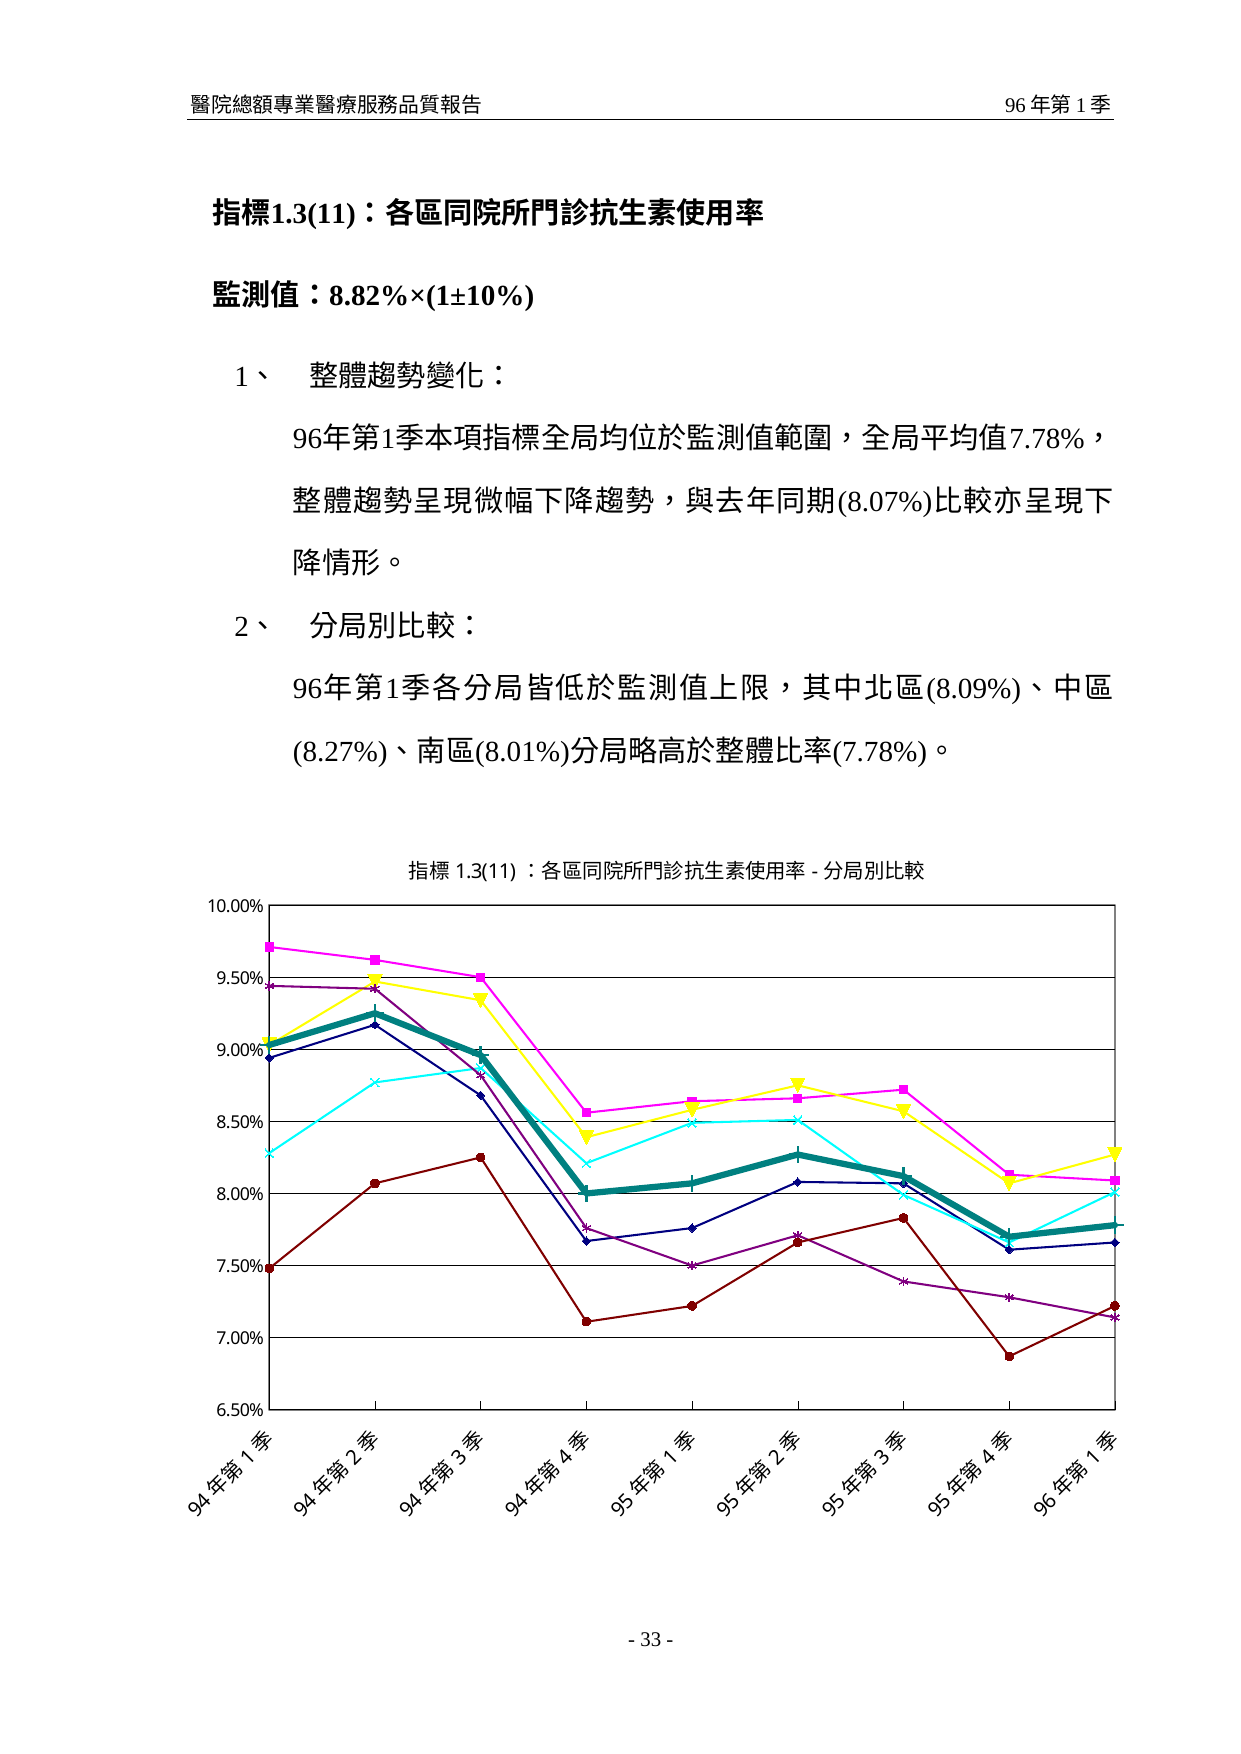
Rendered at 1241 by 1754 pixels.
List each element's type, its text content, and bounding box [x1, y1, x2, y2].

text 監測值：8.82%×(1±10%) [212, 251, 1114, 313]
text 96年第1季各分局皆低於監測值上限，其中北區(8.09%)、中區(8.27%)、南區(8.01%)分局略高於整體比率(7.78%)。 [293, 644, 1114, 769]
list 整體趨勢變化： [234, 332, 1114, 394]
list 分局別比較： [234, 582, 1114, 644]
text 96年第1季本項指標全局均位於監測值範圍，全局平均值7.78%，整體趨勢呈現微幅下降趨勢，與去年同期(8.07%)比較亦呈現下降情形。 [293, 394, 1114, 582]
text 指標1.3(11)：各區同院所門診抗生素使用率 [212, 169, 1114, 232]
